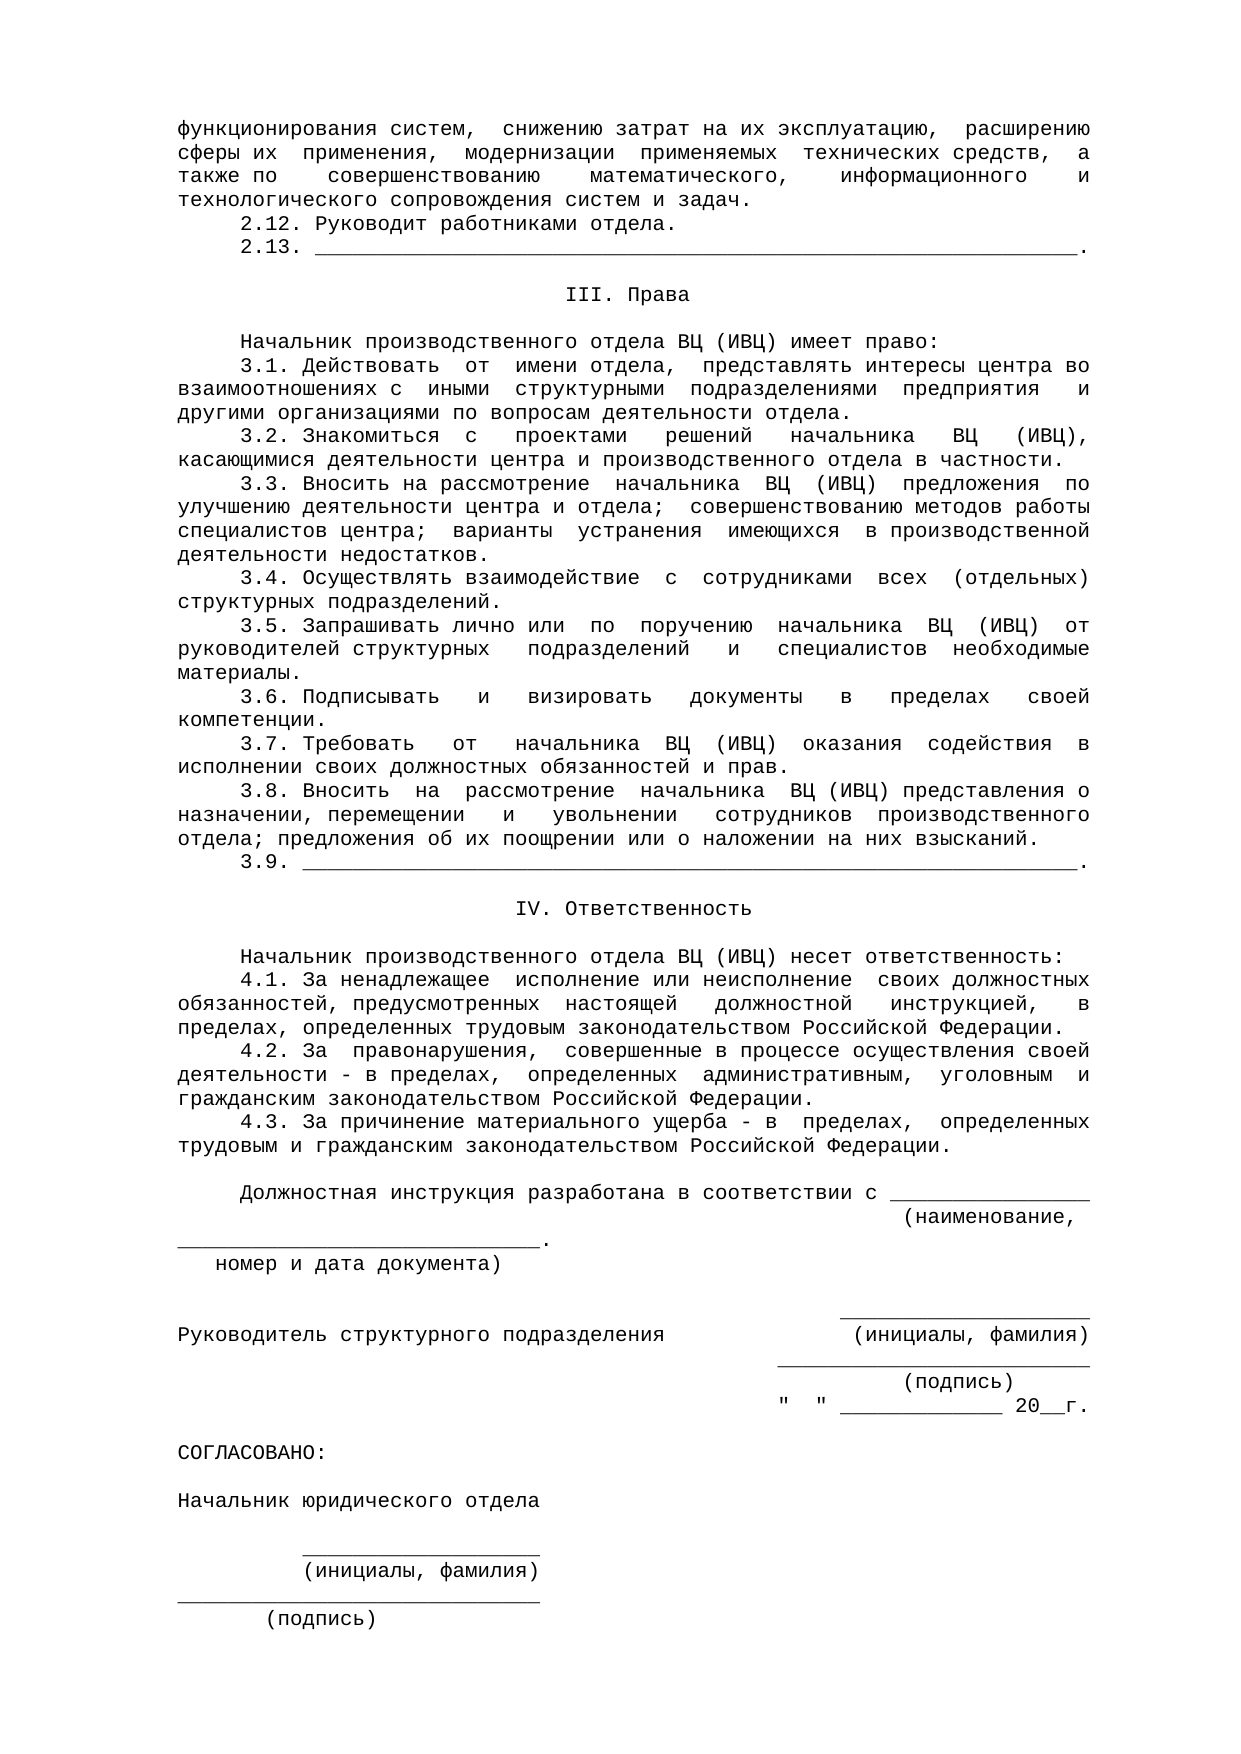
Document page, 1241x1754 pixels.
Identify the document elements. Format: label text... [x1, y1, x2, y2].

text 3.9. ______________________________________________________________. [177, 851, 1152, 875]
text 4.3. За причинение материального ущерба - в пределах, определенных [177, 1111, 1152, 1135]
text материалы. [177, 662, 1152, 686]
text _____________________________. [177, 1229, 1152, 1253]
text 3.7. Требовать от начальника ВЦ (ИВЦ) оказания содействия в [177, 733, 1152, 757]
text 3.8. Вносить на рассмотрение начальника ВЦ (ИВЦ) представления о [177, 780, 1152, 804]
text взаимоотношениях с иными структурными подразделениями предприятия и [177, 378, 1152, 402]
text улучшению деятельности центра и отдела; совершенствованию методов работы [177, 496, 1152, 520]
text 3.4. Осуществлять взаимодействие с сотрудниками всех (отдельных) [177, 567, 1152, 591]
text деятельности недостатков. [177, 544, 1152, 567]
text назначении, перемещении и увольнении сотрудников производственного [177, 804, 1152, 827]
text " " _____________ 20__г. [177, 1395, 1152, 1419]
text 3.2. Знакомиться с проектами решений начальника ВЦ (ИВЦ), [177, 426, 1152, 449]
text 3.5. Запрашивать лично или по поручению начальника ВЦ (ИВЦ) от [177, 615, 1152, 638]
text структурных подразделений. [177, 591, 1152, 615]
text Руководитель структурного подразделения (инициалы, фамилия) [177, 1324, 1152, 1348]
text номер и дата документа) [177, 1253, 1152, 1277]
text технологического сопровождения систем и задач. [177, 189, 1152, 213]
text компетенции. [177, 709, 1152, 733]
text пределах, определенных трудовым законодательством Российской Федерации. [177, 1017, 1152, 1040]
text IV. Ответственность [177, 898, 1152, 922]
text касающимися деятельности центра и производственного отдела в частности. [177, 449, 1152, 473]
text (инициалы, фамилия) [177, 1561, 1152, 1584]
text 4.1. За ненадлежащее исполнение или неисполнение своих должностных [177, 969, 1152, 993]
text (наименование, [177, 1206, 1152, 1229]
text сферы их применения, модернизации применяемых технических средств, а [177, 142, 1152, 165]
text _____________________________ [177, 1584, 1152, 1608]
text 3.1. Действовать от имени отдела, представлять интересы центра во [177, 354, 1152, 378]
text Начальник производственного отдела ВЦ (ИВЦ) несет ответственность: [177, 946, 1152, 969]
text Начальник производственного отдела ВЦ (ИВЦ) имеет право: [177, 331, 1152, 354]
text гражданским законодательством Российской Федерации. [177, 1088, 1152, 1111]
text (подпись) [177, 1371, 1152, 1395]
text 3.3. Вносить на рассмотрение начальника ВЦ (ИВЦ) предложения по [177, 473, 1152, 496]
text СОГЛАСОВАНО: [177, 1442, 1152, 1466]
text также по совершенствованию математического, информационного и [177, 165, 1152, 189]
text _________________________ [177, 1348, 1152, 1371]
text обязанностей, предусмотренных настоящей должностной инструкцией, в [177, 993, 1152, 1017]
text Начальник юридического отдела [177, 1489, 1152, 1513]
text отдела; предложения об их поощрении или о наложении на них взысканий. [177, 827, 1152, 851]
text деятельности - в пределах, определенных административным, уголовным и [177, 1064, 1152, 1088]
text 4.2. За правонарушения, совершенные в процессе осуществления своей [177, 1040, 1152, 1064]
text ____________________ [177, 1300, 1152, 1324]
text 3.6. Подписывать и визировать документы в пределах своей [177, 686, 1152, 709]
text специалистов центра; варианты устранения имеющихся в производственной [177, 520, 1152, 544]
text трудовым и гражданским законодательством Российской Федерации. [177, 1135, 1152, 1158]
text 2.13. _____________________________________________________________. [177, 236, 1152, 260]
text 2.12. Руководит работниками отдела. [177, 213, 1152, 236]
text III. Права [177, 284, 1152, 307]
text (подпись) [177, 1608, 1152, 1631]
text функционирования систем, снижению затрат на их эксплуатацию, расширению [177, 118, 1152, 142]
text исполнении своих должностных обязанностей и прав. [177, 757, 1152, 780]
text ___________________ [177, 1537, 1152, 1561]
text руководителей структурных подразделений и специалистов необходимые [177, 638, 1152, 662]
text Должностная инструкция разработана в соответствии с ________________ [177, 1182, 1152, 1206]
text другими организациями по вопросам деятельности отдела. [177, 402, 1152, 426]
